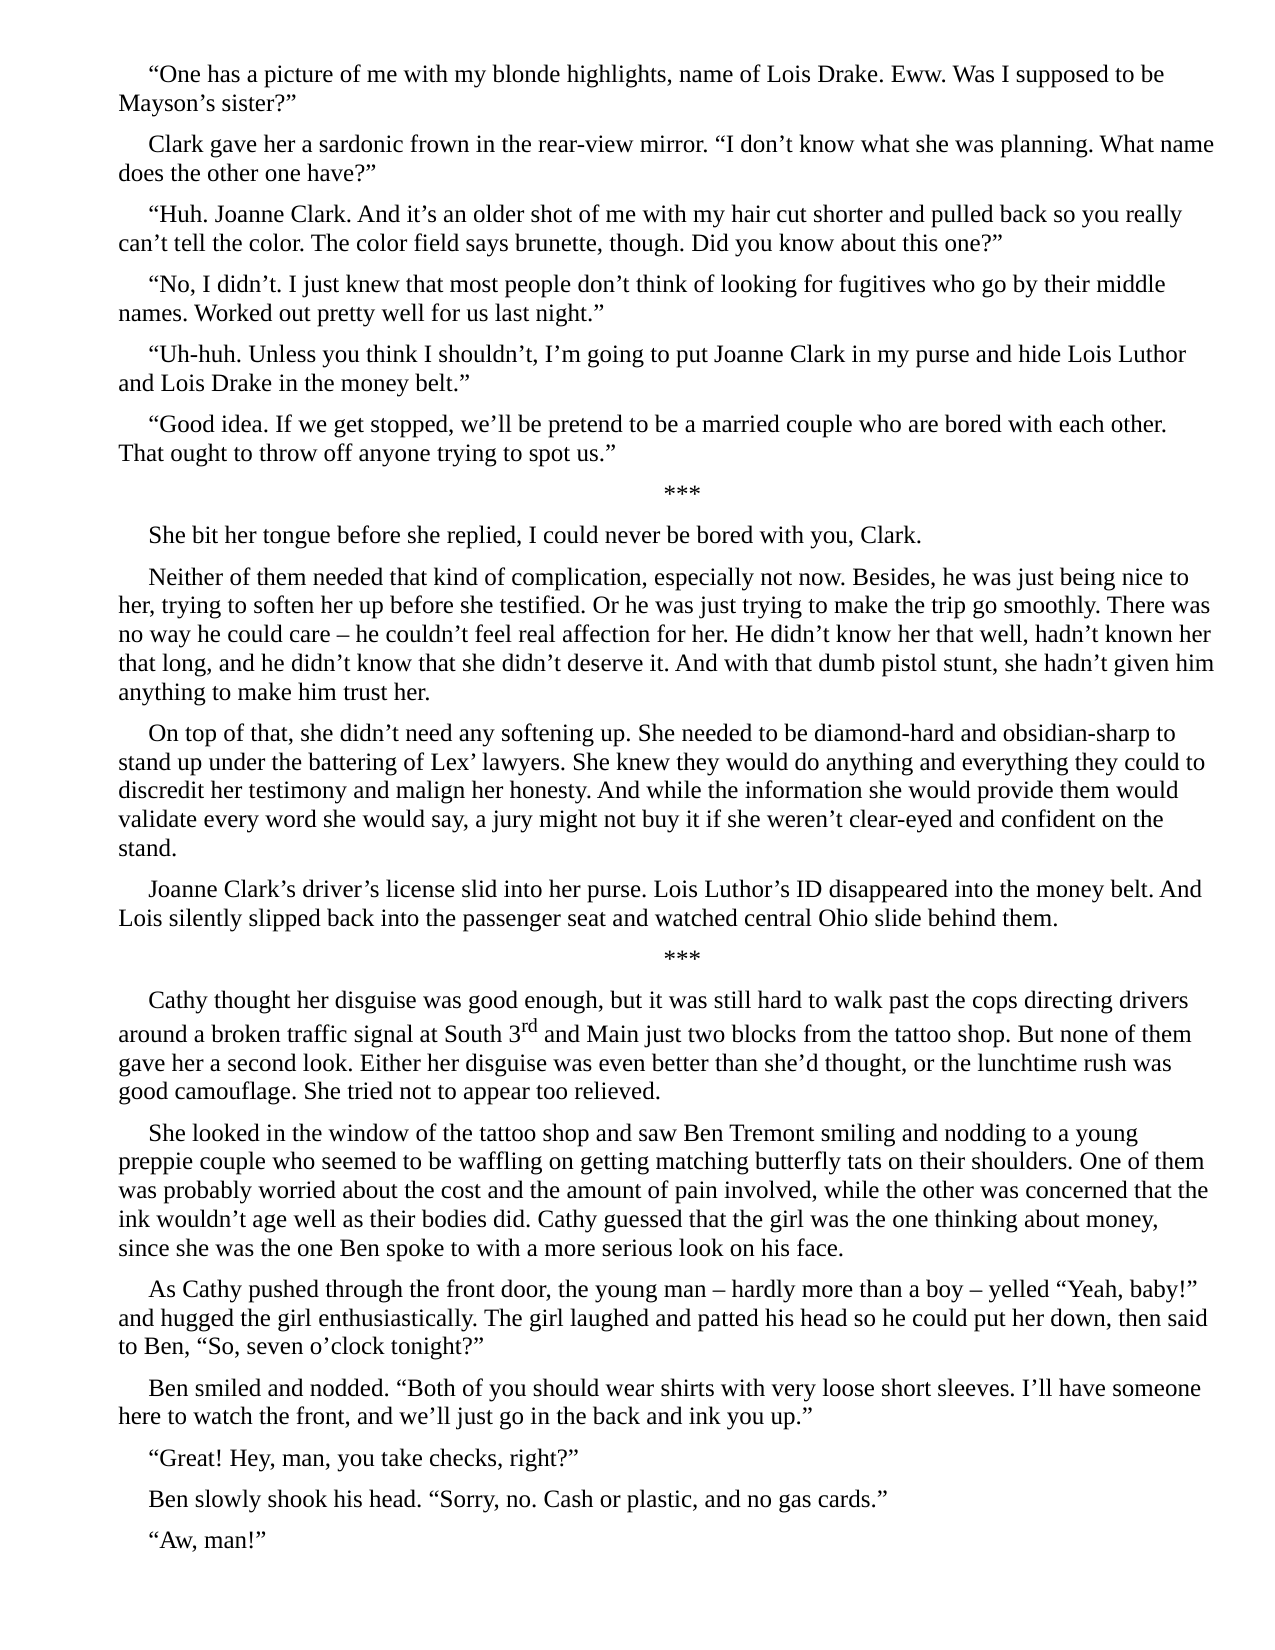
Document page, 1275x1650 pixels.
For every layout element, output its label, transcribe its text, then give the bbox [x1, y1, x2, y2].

text Ben smiled and nodded. “Both of you should wear shirts with very loose short sleeves. I’ll have someone here to watch the front, and we’ll just go in the back and ink you up.” [118, 1373, 1216, 1430]
text Clark gave her a sardonic frown in the rear-view mirror. “I don’t know what she was planning. What name does the other one have?” [118, 129, 1216, 187]
text As Cathy pushed through the front door, the young man – hardly more than a boy – yelled “Yeah, baby!” and hugged the girl enthusiastically. The girl laughed and patted his head so he could put her down, then said to Ben, “So, seven o’clock tonight?” [118, 1274, 1216, 1360]
text Neither of them needed that kind of complication, especially not now. Besides, he was just being nice to her, trying to soften her up before she testified. Or he was just trying to make the trip go smoothly. There was no way he could care – he couldn’t feel real affection for her. He didn’t know her that well, hadn’t known her that long, and he didn’t know that she didn’t deserve it. And with that dumb pistol stunt, she hadn’t given him anything to make him trust her. [118, 562, 1216, 705]
text “Uh-huh. Unless you think I shouldn’t, I’m going to put Joanne Clark in my purse and hide Lois Luthor and Lois Drake in the money belt.” [118, 339, 1216, 397]
text “No, I didn’t. I just knew that most people don’t think of looking for fugitives who go by their middle names. Worked out pretty well for us last night.” [118, 269, 1216, 327]
text *** [118, 944, 1216, 973]
text “Aw, man!” [118, 1525, 1216, 1554]
text On top of that, she didn’t need any softening up. She needed to be diamond-hard and obsidian-sharp to stand up under the battering of Lex’ lawyers. She knew they would do anything and everything they could to discredit her testimony and malign her honesty. And while the information she would provide them would validate every word she would say, a jury might not buy it if she weren’t clear-eyed and confident on the stand. [118, 718, 1216, 862]
text “Great! Hey, man, you take checks, right?” [118, 1443, 1216, 1471]
text Joanne Clark’s driver’s license slid into her purse. Lois Luthor’s ID disappeared into the money belt. And Lois silently slipped back into the passenger seat and watched central Ohio slide behind them. [118, 874, 1216, 932]
text Ben slowly shook his head. “Sorry, no. Cash or plastic, and no gas cards.” [118, 1484, 1216, 1513]
text Cathy thought her disguise was good enough, but it was still hard to walk past the cops directing drivers around a broken traffic signal at South 3rd and Main just two blocks from the tattoo shop. But none of them gave her a second look. Either her disguise was even better than she’d thought, or the lunchtime rush was good camouflage. She tried not to appear too relieved. [118, 985, 1216, 1105]
text *** [118, 479, 1216, 508]
text She bit her tongue before she replied, I could never be bored with you, Clark. [118, 520, 1216, 549]
text “Huh. Joanne Clark. And it’s an older shot of me with my hair cut shorter and pulled back so you really can’t tell the color. The color field says brunette, though. Did you know about this one?” [118, 199, 1216, 257]
text “Good idea. If we get stopped, we’ll be pretend to be a married couple who are bored with each other. That ought to throw off anyone trying to spot us.” [118, 409, 1216, 467]
text “One has a picture of me with my blonde highlights, name of Lois Drake. Eww. Was I supposed to be Mayson’s sister?” [118, 59, 1216, 117]
text She looked in the window of the tattoo shop and saw Ben Tremont smiling and nodding to a young preppie couple who seemed to be waffling on getting matching butterfly tats on their shoulders. One of them was probably worried about the cost and the amount of pain involved, while the other was concerned that the ink wouldn’t age well as their bodies did. Cathy guessed that the girl was the one thinking about money, since she was the one Ben spoke to with a more serious look on his face. [118, 1118, 1216, 1261]
